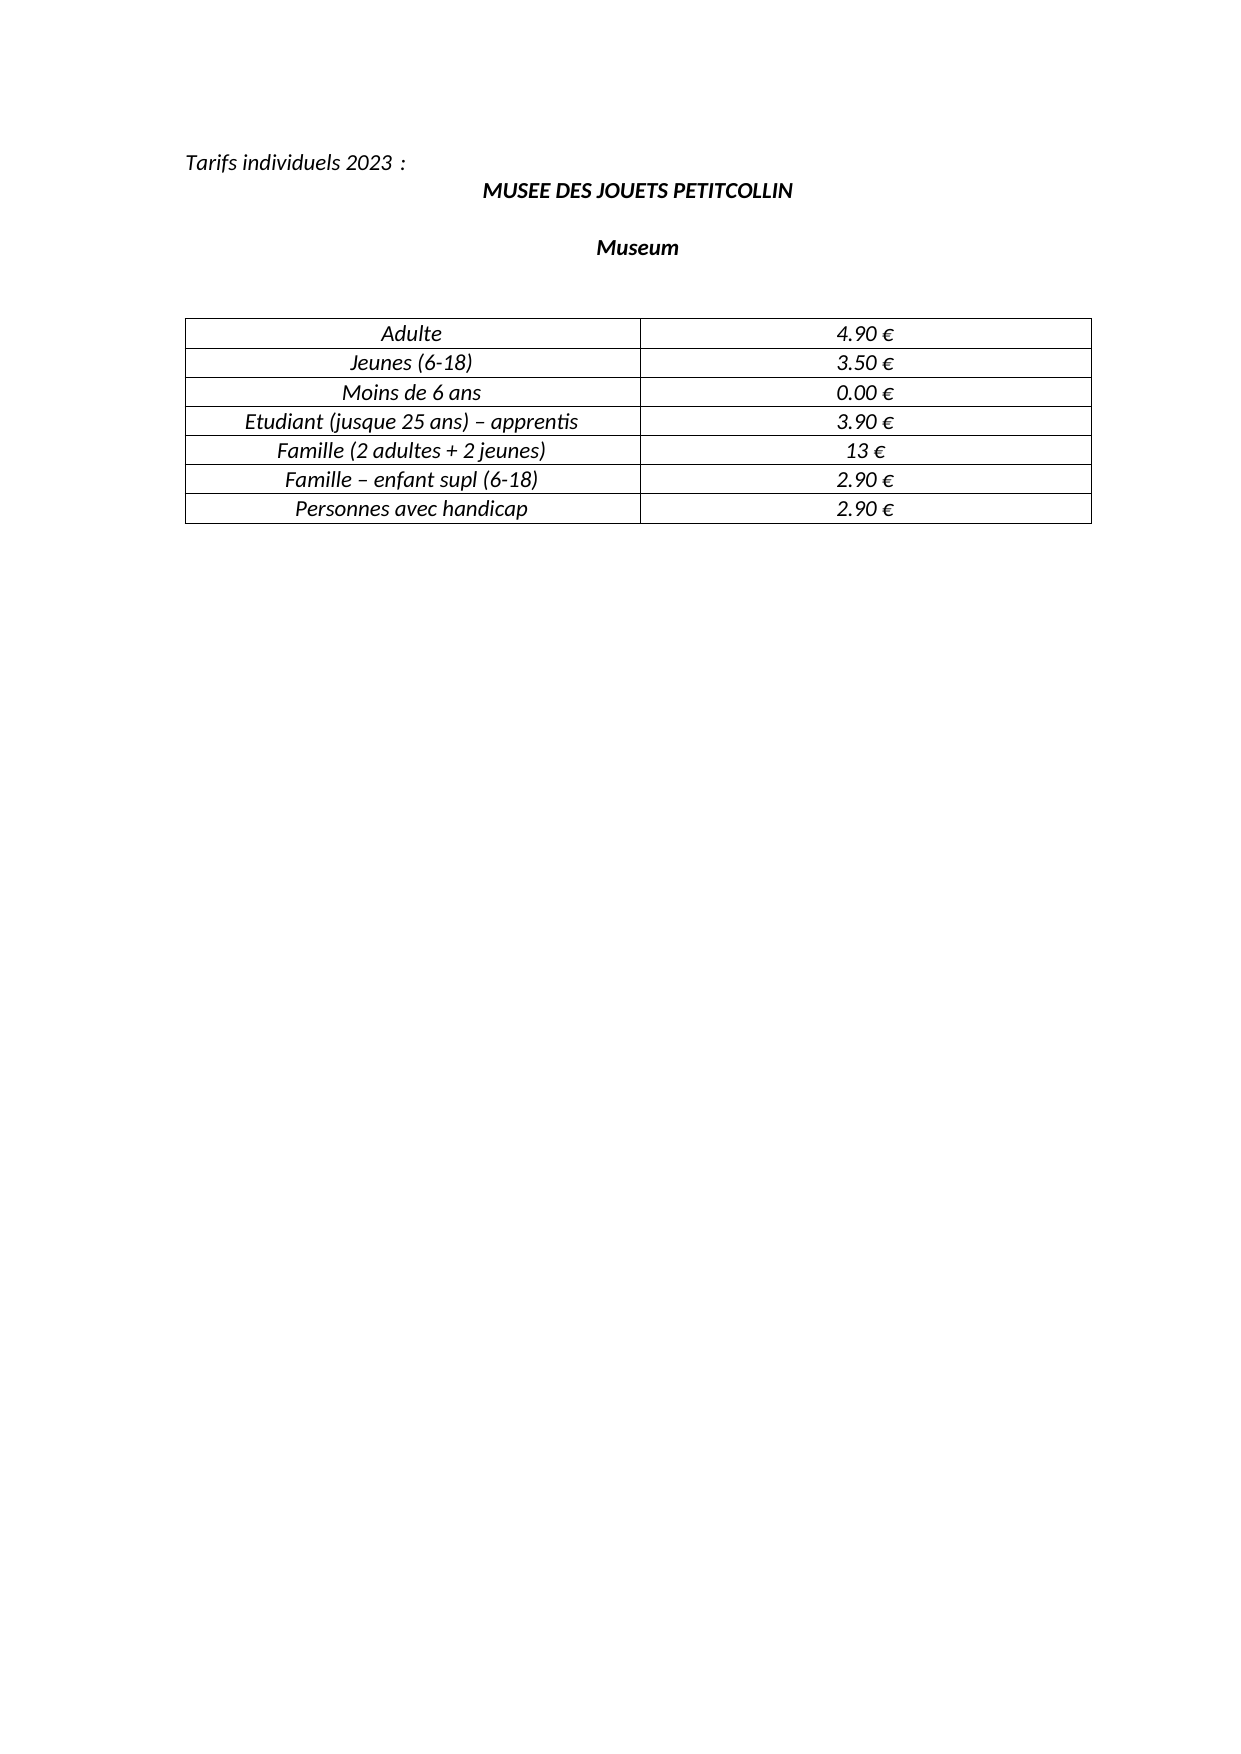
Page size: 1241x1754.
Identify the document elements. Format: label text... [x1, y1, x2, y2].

table_cell Famille – enfant supl (6-18) [186, 465, 640, 493]
table_cell 2.90 € [641, 465, 1091, 493]
text Museum [185, 233, 1093, 261]
table_cell 3.90 € [641, 407, 1091, 435]
table_cell 2.90 € [641, 494, 1091, 522]
table_header 4.90 € [641, 319, 1091, 347]
table_cell Jeunes (6-18) [186, 349, 640, 377]
text Tarifs individuels 2023 : [185, 148, 1093, 176]
table_cell Famille (2 adultes + 2 jeunes) [186, 436, 640, 464]
table_cell Etudiant (jusque 25 ans) – apprentis [186, 407, 640, 435]
table_cell Personnes avec handicap [186, 494, 640, 522]
table_cell 0.00 € [641, 378, 1091, 406]
text MUSEE DES JOUETS PETITCOLLIN [185, 176, 1093, 204]
table_cell 3.50 € [641, 349, 1091, 377]
table_header Adulte [186, 319, 640, 347]
table_cell 13 € [641, 436, 1091, 464]
table_cell Moins de 6 ans [186, 378, 640, 406]
